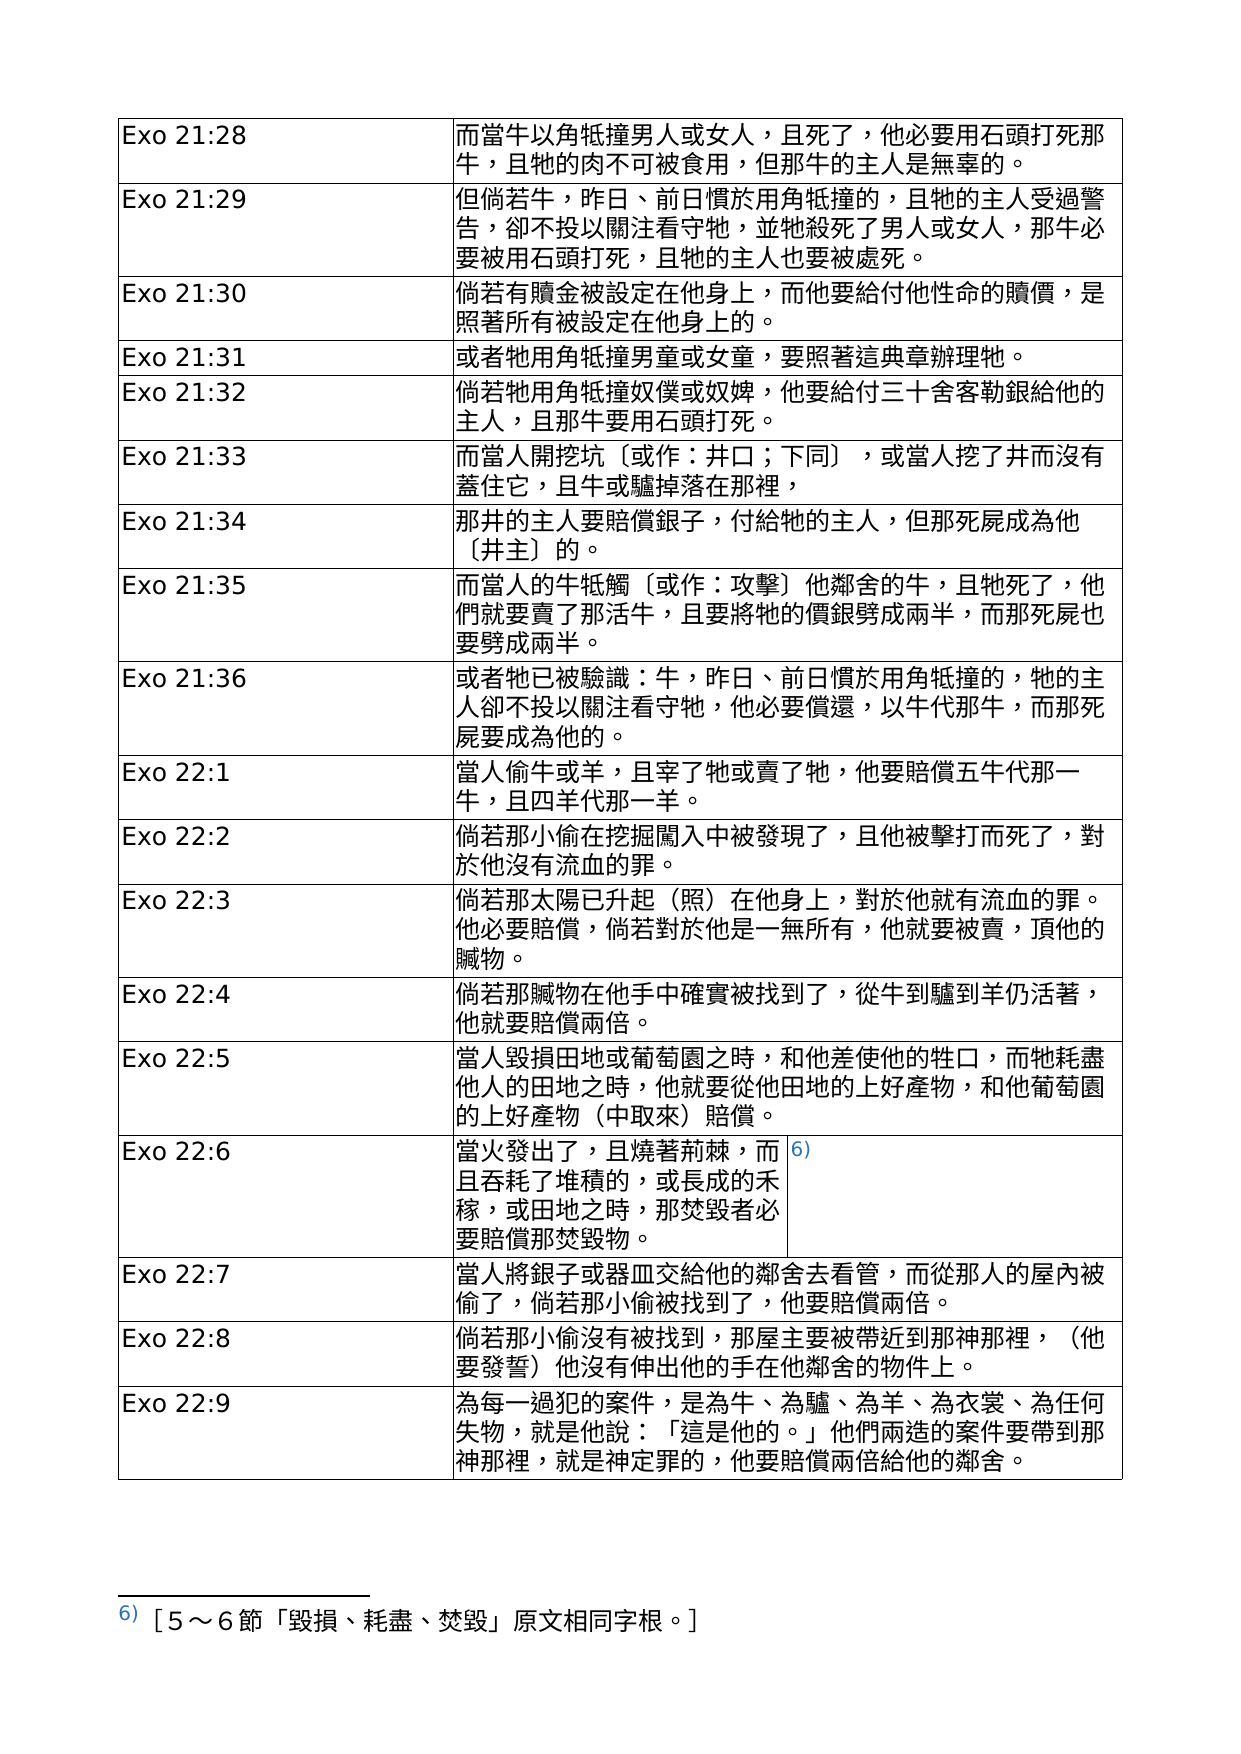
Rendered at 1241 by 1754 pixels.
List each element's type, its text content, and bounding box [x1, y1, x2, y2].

table_cell Exo 22:7 [119, 1258, 453, 1321]
table_cell Exo 22:5 [119, 1042, 453, 1134]
table_cell 當人將銀子或器皿交給他的鄰舍去看管，而從那人的屋內被偷了，倘若那小偷被找到了，他要賠償兩倍。 [454, 1258, 1122, 1321]
table_cell 但倘若牛，昨日、前日慣於用角牴撞的，且牠的主人受過警告，卻不投以關注看守牠，並牠殺死了男人或女人，那牛必要被用石頭打死，且牠的主人也要被處死。 [454, 184, 1122, 276]
table_cell Exo 22:4 [119, 978, 453, 1041]
table_cell Exo 21:28 [119, 119, 453, 182]
table_cell 而當人開挖坑〔或作：井口；下同〕，或當人挖了井而沒有蓋住它，且牛或驢掉落在那裡， [454, 441, 1122, 504]
table_cell 倘若那小偷沒有被找到，那屋主要被帶近到那神那裡，（他要發誓）他沒有伸出他的手在他鄰舍的物件上。 [454, 1322, 1122, 1386]
table_cell Exo 21:35 [119, 569, 453, 661]
table_cell 倘若那小偷在挖掘闖入中被發現了，且他被擊打而死了，對於他沒有流血的罪。 [454, 820, 1122, 883]
table_cell 而當牛以角牴撞男人或女人，且死了，他必要用石頭打死那牛，且牠的肉不可被食用，但那牛的主人是無辜的。 [454, 119, 1122, 182]
table_cell 倘若牠用角牴撞奴僕或奴婢，他要給付三十舍客勒銀給他的主人，且那牛要用石頭打死。 [454, 376, 1122, 439]
table_cell Exo 22:6 [119, 1136, 453, 1257]
table_cell 或者牠已被驗識：牛，昨日、前日慣於用角牴撞的，牠的主人卻不投以關注看守牠，他必要償還，以牛代那牛，而那死屍要成為他的。 [454, 662, 1122, 755]
table_cell 倘若那太陽已升起（照）在他身上，對於他就有流血的罪。他必要賠償，倘若對於他是一無所有，他就要被賣，頂他的贓物。 [454, 885, 1122, 977]
table_cell [788, 1136, 1122, 1257]
table_cell 當火發出了，且燒著荊棘，而且吞耗了堆積的，或長成的禾稼，或田地之時，那焚毀者必要賠償那焚毀物。 [454, 1136, 787, 1257]
table_cell Exo 21:31 [119, 341, 453, 375]
table_cell Exo 21:34 [119, 505, 453, 568]
table_cell 倘若那贓物在他手中確實被找到了，從牛到驢到羊仍活著，他就要賠償兩倍。 [454, 978, 1122, 1041]
table_cell 或者牠用角牴撞男童或女童，要照著這典章辦理牠。 [454, 341, 1122, 375]
table_cell 為每一過犯的案件，是為牛、為驢、為羊、為衣裳、為任何失物，就是他說：「這是他的。」他們兩造的案件要帶到那神那裡，就是神定罪的，他要賠償兩倍給他的鄰舍。 [454, 1387, 1122, 1479]
table_cell 而當人的牛牴觸〔或作：攻擊〕他鄰舍的牛，且牠死了，他們就要賣了那活牛，且要將牠的價銀劈成兩半，而那死屍也要劈成兩半。 [454, 569, 1122, 661]
table_cell Exo 21:32 [119, 376, 453, 439]
table_cell Exo 22:1 [119, 756, 453, 819]
table_cell 當人毀損田地或葡萄園之時，和他差使他的牲口，而牠耗盡他人的田地之時，他就要從他田地的上好產物，和他葡萄園的上好產物（中取來）賠償。 [454, 1042, 1122, 1134]
table_cell 那井的主人要賠償銀子，付給牠的主人，但那死屍成為他〔井主〕的。 [454, 505, 1122, 568]
table_cell Exo 21:30 [119, 277, 453, 340]
table_cell Exo 22:3 [119, 885, 453, 977]
table_cell Exo 22:8 [119, 1322, 453, 1386]
table_cell Exo 21:29 [119, 184, 453, 276]
table_cell Exo 22:9 [119, 1387, 453, 1479]
table_cell Exo 21:33 [119, 441, 453, 504]
table_cell Exo 21:36 [119, 662, 453, 755]
table_cell Exo 22:2 [119, 820, 453, 883]
table_cell 當人偷牛或羊，且宰了牠或賣了牠，他要賠償五牛代那一牛，且四羊代那一羊。 [454, 756, 1122, 819]
table_cell 倘若有贖金被設定在他身上，而他要給付他性命的贖價，是照著所有被設定在他身上的。 [454, 277, 1122, 340]
